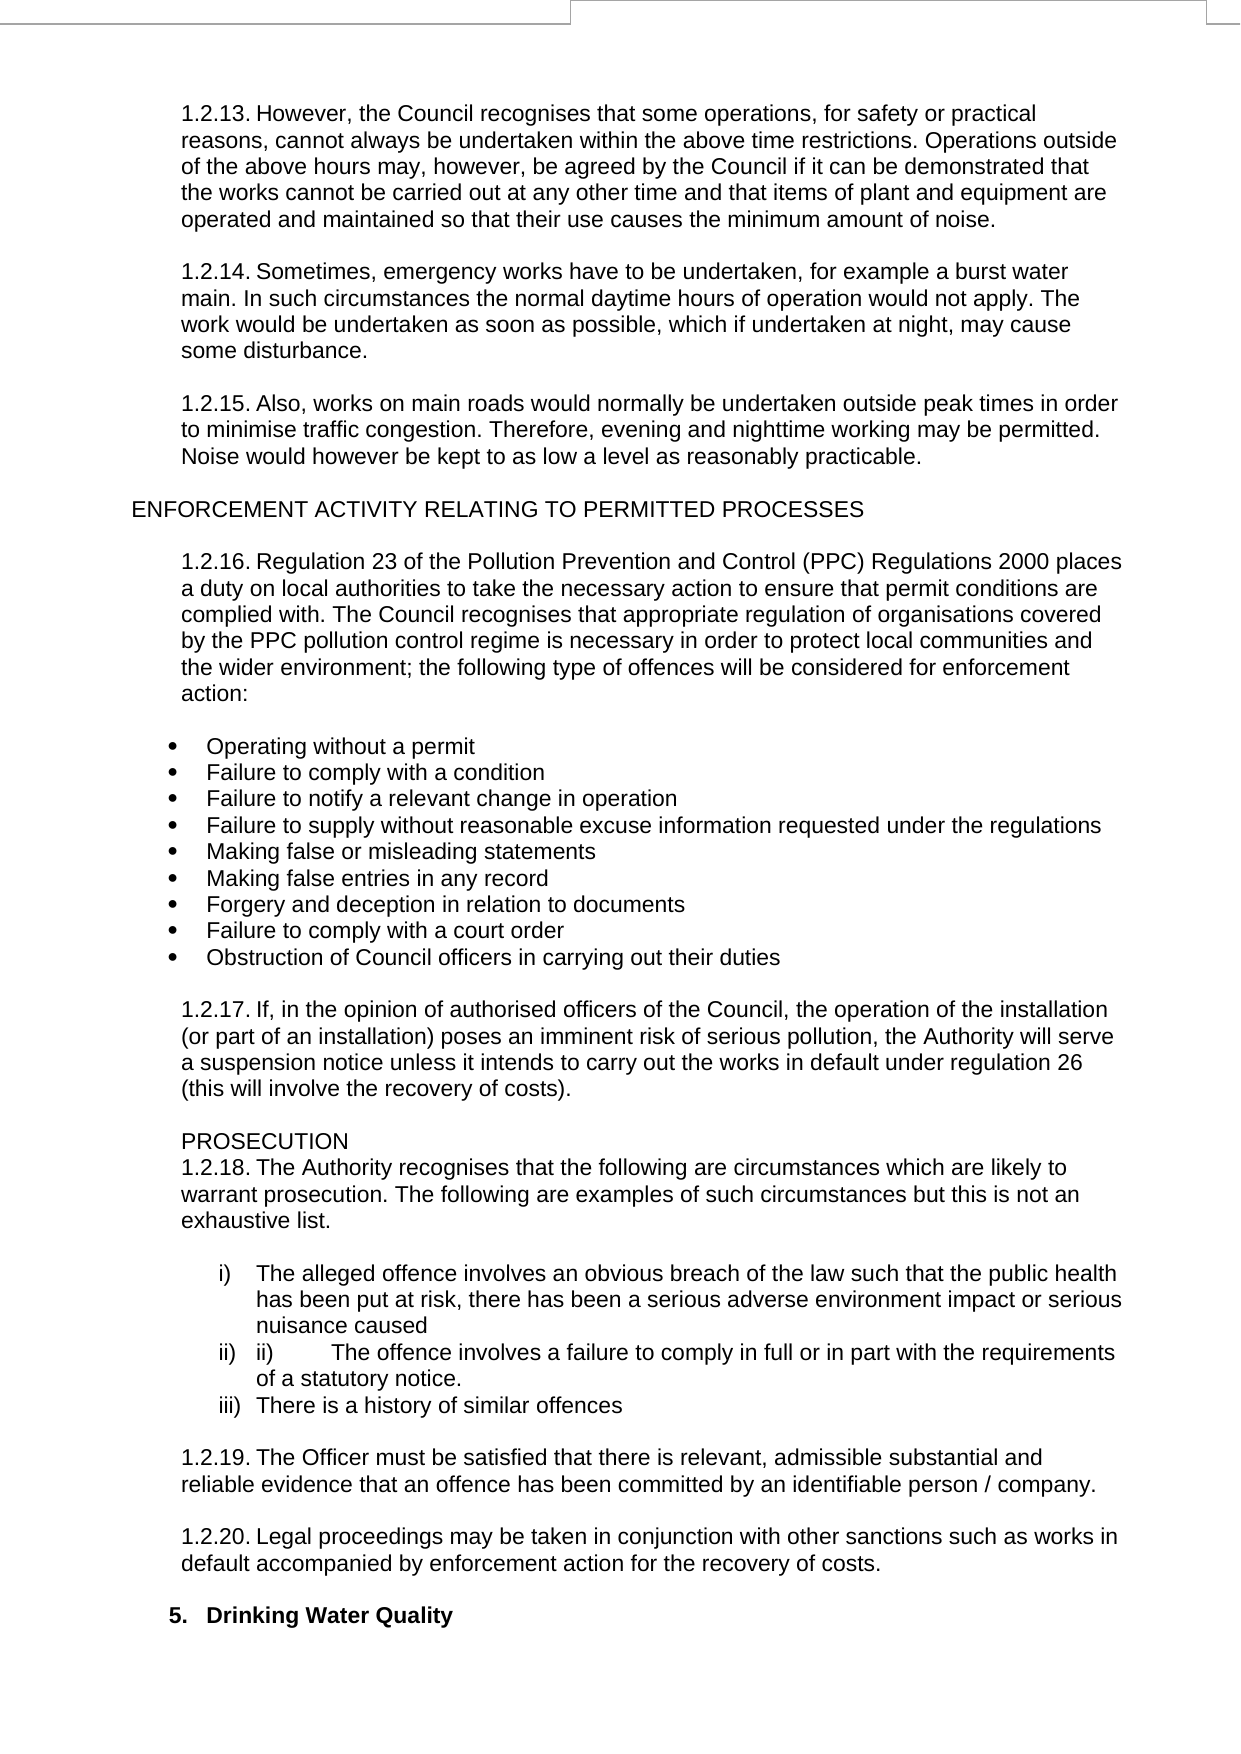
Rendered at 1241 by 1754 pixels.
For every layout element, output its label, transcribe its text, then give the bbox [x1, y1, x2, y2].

list There is a history of similar offences [218, 1392, 1122, 1418]
list Obstruction of Council officers in carrying out their duties [169, 943, 1122, 970]
text ENFORCEMENT ACTIVITY RELATING TO PERMITTED PROCESSES [131, 496, 1122, 522]
list Also, works on main roads would normally be undertaken outside peak times in order to minimise traffic congestion. Therefore, evening and nighttime working may be permitted. Noise would however be kept to as low a level as reasonably practicable. [181, 390, 1122, 469]
list However, the Council recognises that some operations, for safety or practical reasons, cannot always be undertaken within the above time restrictions. Operations outside of the above hours may, however, be agreed by the Council if it can be demonstrated that the works cannot be carried out at any other time and that items of plant and equipment are operated and maintained so that their use causes the minimum amount of noise. [181, 100, 1122, 232]
list Regulation 23 of the Pollution Prevention and Control (PPC) Regulations 2000 places a duty on local authorities to take the necessary action to ensure that permit conditions are complied with. The Council recognises that appropriate regulation of organisations covered by the PPC pollution control regime is necessary in order to protect local communities and the wider environment; the following type of offences will be considered for enforcement action: [181, 548, 1122, 706]
list Failure to notify a relevant change in operation [169, 785, 1122, 812]
list The Officer must be satisfied that there is relevant, admissible substantial and reliable evidence that an offence has been committed by an identifiable person / company. [181, 1444, 1122, 1497]
list Making false entries in any record [169, 864, 1122, 891]
list ii) The offence involves a failure to comply in full or in part with the requirements of a statutory notice. [218, 1339, 1122, 1392]
list Forgery and deception in relation to documents [169, 891, 1122, 917]
list Legal proceedings may be taken in conjunction with other sanctions such as works in default accompanied by enforcement action for the recovery of costs. [181, 1523, 1122, 1576]
list Failure to comply with a court order [169, 917, 1122, 943]
list Operating without a permit [169, 733, 1122, 759]
list Drinking Water Quality [169, 1602, 1122, 1629]
list Making false or misleading statements [169, 838, 1122, 864]
list The alleged offence involves an obvious breach of the law such that the public health has been put at risk, there has been a serious adverse environment impact or serious nuisance caused [218, 1260, 1122, 1339]
list Sometimes, emergency works have to be undertaken, for example a burst water main. In such circumstances the normal daytime hours of operation would not apply. The work would be undertaken as soon as possible, which if undertaken at night, may cause some disturbance. [181, 258, 1122, 364]
list If, in the opinion of authorised officers of the Council, the operation of the installation (or part of an installation) poses an imminent risk of serious pollution, the Authority will serve a suspension notice unless it intends to carry out the works in default under regulation 26 (this will involve the recovery of costs). [181, 996, 1122, 1102]
list The Authority recognises that the following are circumstances which are likely to warrant prosecution. The following are examples of such circumstances but this is not an exhaustive list. [181, 1154, 1122, 1233]
list Failure to supply without reasonable excuse information requested under the regulations [169, 812, 1122, 838]
list Failure to comply with a condition [169, 759, 1122, 785]
list PROSECUTION [181, 1128, 1122, 1154]
